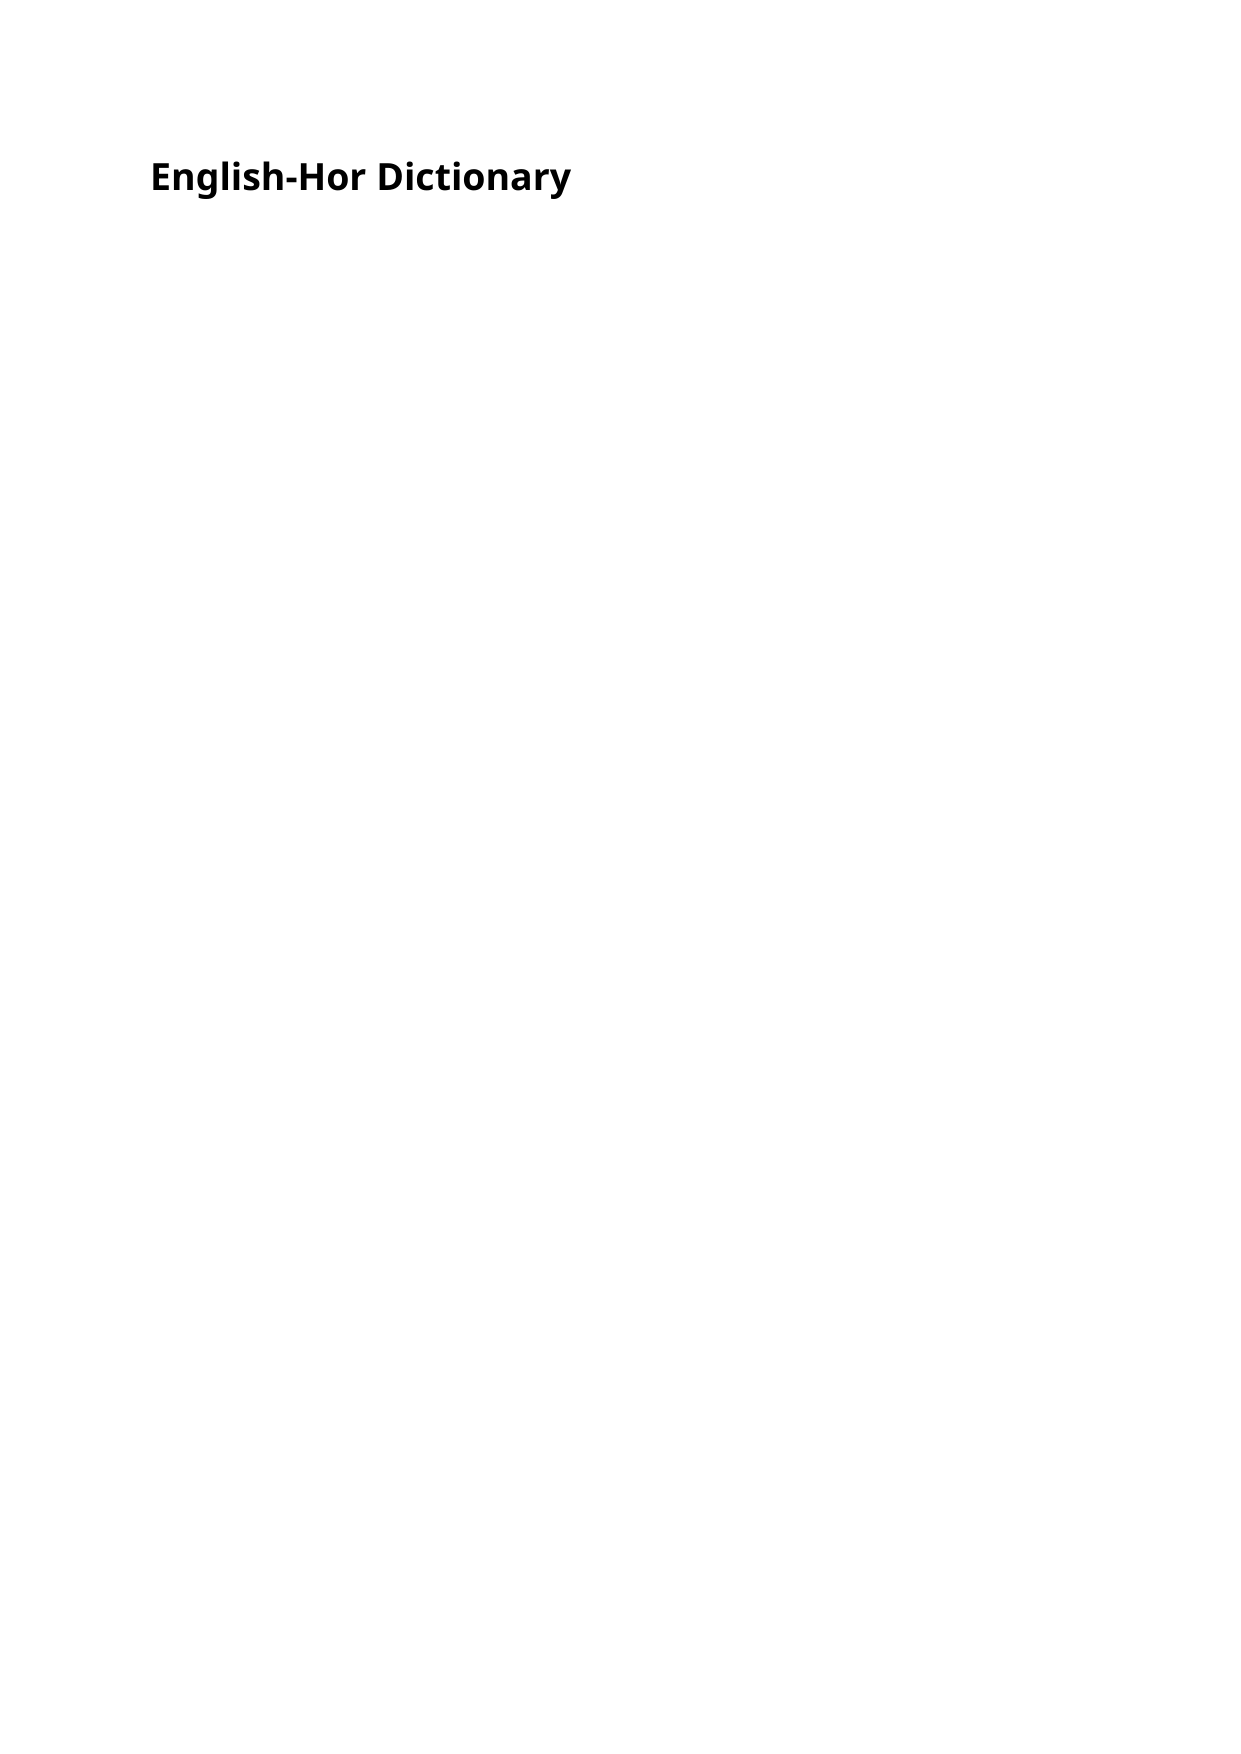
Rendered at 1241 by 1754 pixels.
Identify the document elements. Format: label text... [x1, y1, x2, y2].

subtitle English-Hor Dictionary [150, 150, 1090, 201]
